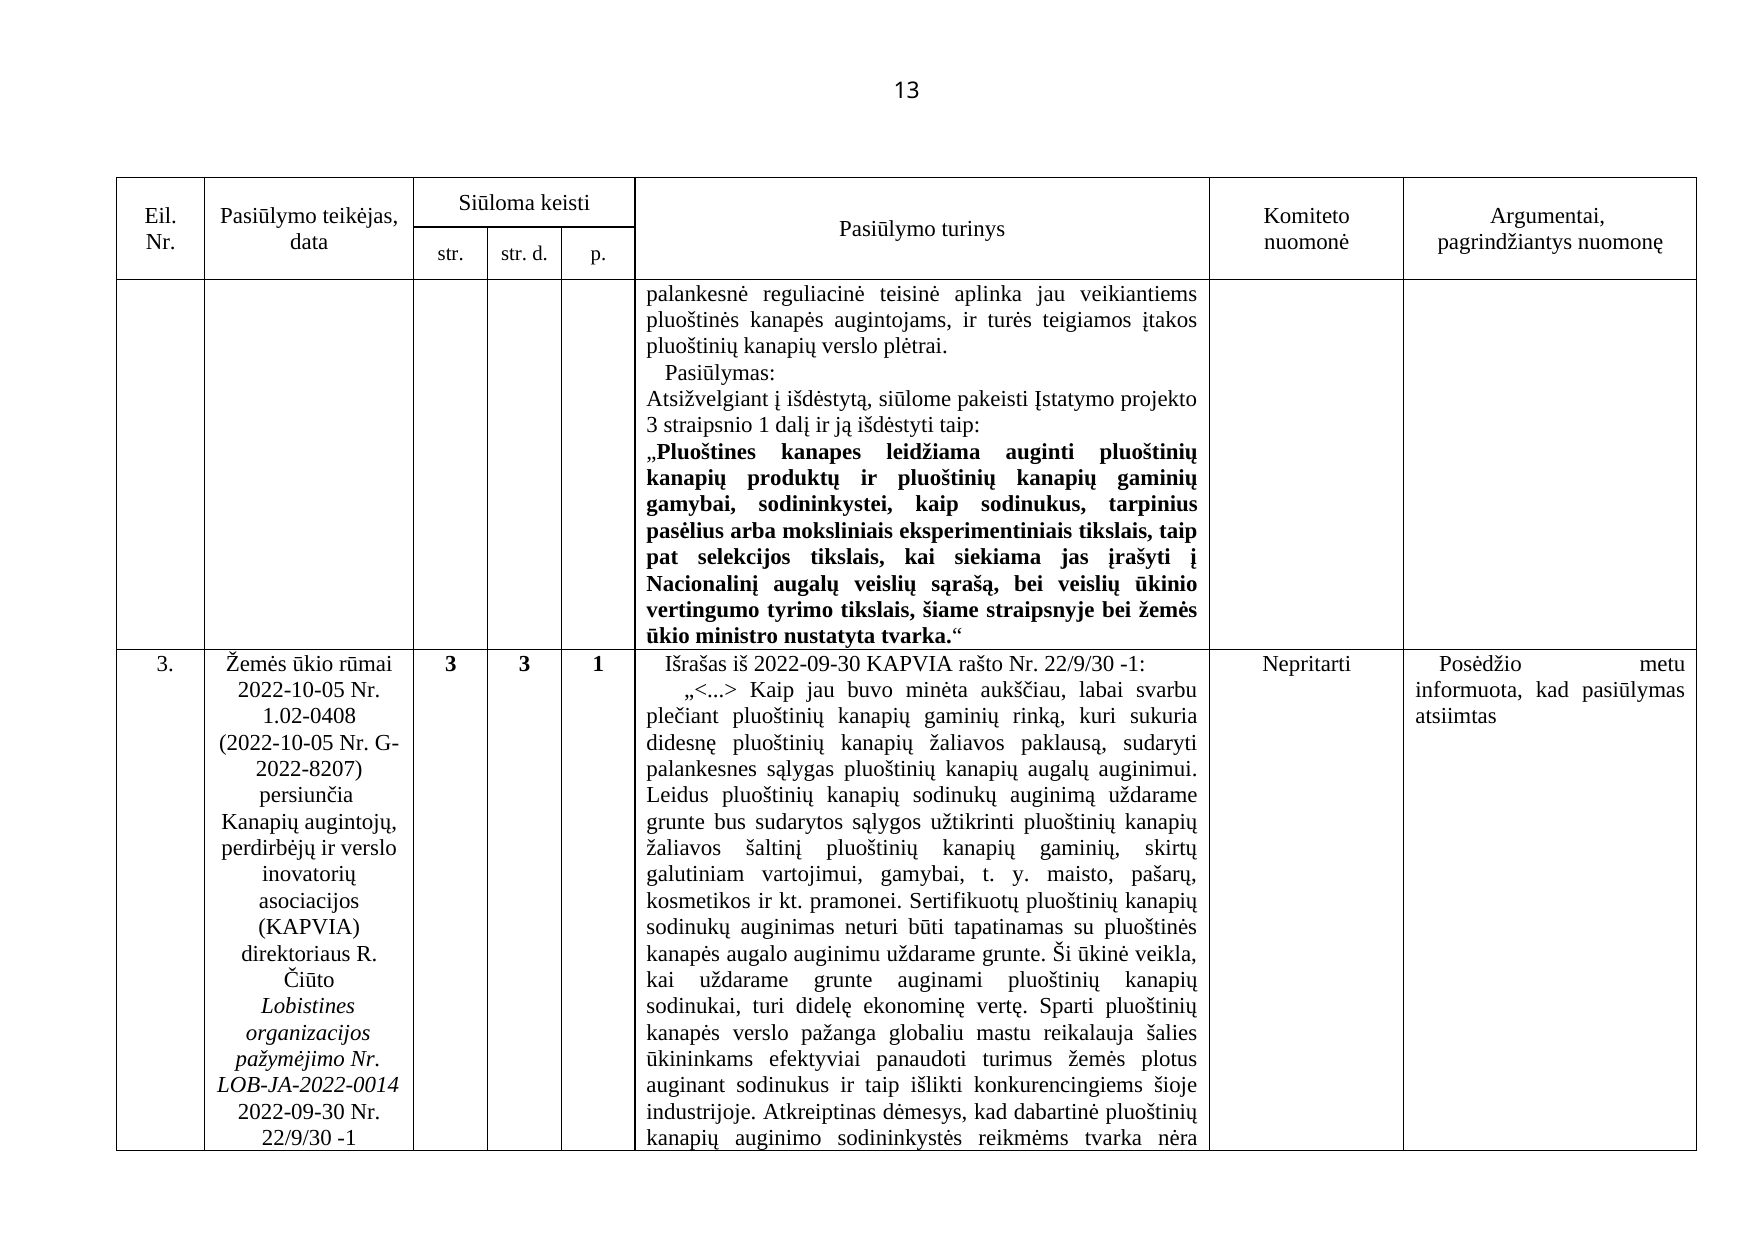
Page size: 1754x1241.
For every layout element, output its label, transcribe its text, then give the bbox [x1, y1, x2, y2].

table_cell str. [414, 228, 487, 279]
table_cell Nepritarti [1210, 650, 1403, 1150]
table_cell palankesnė reguliacinė teisinė aplinka jau veikiantiems pluoštinės kanapės augintojams, ir turės teigiamos įtakos pluoštinių kanapių verslo plėtrai. Pasiūlymas: Atsižvelgiant į išdėstytą, siūlome pakeisti Įstatymo projekto 3 straipsnio 1 dalį ir ją išdėstyti taip: „Pluoštines kanapes leidžiama auginti pluoštinių kanapių produktų ir pluoštinių kanapių gaminių gamybai, sodininkystei, kaip sodinukus, tarpinius pasėlius arba moksliniais eksperimentiniais tikslais, taip pat selekcijos tikslais, kai siekiama jas įrašyti į Nacionalinį augalų veislių sąrašą, bei veislių ūkinio vertingumo tyrimo tikslais, šiame straipsnyje bei žemės ūkio ministro nustatyta tvarka.“ [636, 280, 1209, 649]
table_cell [414, 280, 487, 649]
table_cell [488, 280, 561, 649]
table_header Komiteto nuomonė [1210, 178, 1403, 279]
table_header Argumentai, pagrindžiantys nuomonę [1404, 178, 1696, 279]
table_header Siūloma keisti [414, 178, 634, 226]
table_cell [1404, 280, 1696, 649]
table_cell 3 [488, 650, 561, 1150]
table_cell str. d. [488, 228, 561, 279]
table_cell Išrašas iš 2022-09-30 KAPVIA rašto Nr. 22/9/30 -1: „<...> Kaip jau buvo minėta aukščiau, labai svarbu plečiant pluoštinių kanapių gaminių rinką, kuri sukuria didesnę pluoštinių kanapių žaliavos paklausą, sudaryti palankesnes sąlygas pluoštinių kanapių augalų auginimui. Leidus pluoštinių kanapių sodinukų auginimą uždarame grunte bus sudarytos sąlygos užtikrinti pluoštinių kanapių žaliavos šaltinį pluoštinių kanapių gaminių, skirtų galutiniam vartojimui, gamybai, t. y. maisto, pašarų, kosmetikos ir kt. pramonei. Sertifikuotų pluoštinių kanapių sodinukų auginimas neturi būti tapatinamas su pluoštinės kanapės augalo auginimu uždarame grunte. Ši ūkinė veikla, kai uždarame grunte auginami pluoštinių kanapių sodinukai, turi didelę ekonominę vertę. Sparti pluoštinių kanapės verslo pažanga globaliu mastu reikalauja šalies ūkininkams efektyviai panaudoti turimus žemės plotus auginant sodinukus ir taip išlikti konkurencingiems šioje industrijoje. Atkreiptinas dėmesys, kad dabartinė pluoštinių kanapių auginimo sodininkystės reikmėms tvarka nėra [636, 650, 1209, 1150]
table_cell p. [562, 228, 634, 279]
table_cell 1 [562, 650, 634, 1150]
table_cell Žemės ūkio rūmai 2022-10-05 Nr. 1.02-0408 (2022-10-05 Nr. G-2022-8207) persiunčia Kanapių augintojų, perdirbėjų ir verslo inovatorių asociacijos (KAPVIA) direktoriaus R. Čiūto Lobistines organizacijos pažymėjimo Nr. LOB-JA-2022-0014 2022-09-30 Nr. 22/9/30 -1 [205, 650, 413, 1150]
table_cell 3 [414, 650, 487, 1150]
table_cell 3. [117, 650, 204, 1150]
table_header Pasiūlymo turinys [636, 178, 1209, 279]
table_header Pasiūlymo teikėjas, data [205, 178, 413, 279]
table_cell [205, 280, 413, 649]
table_header Eil. Nr. [117, 178, 204, 279]
table_cell [562, 280, 634, 649]
table_cell [117, 280, 204, 649]
table_cell Posėdžio metu informuota, kad pasiūlymas atsiimtas [1404, 650, 1696, 1150]
table_cell [1210, 280, 1403, 649]
